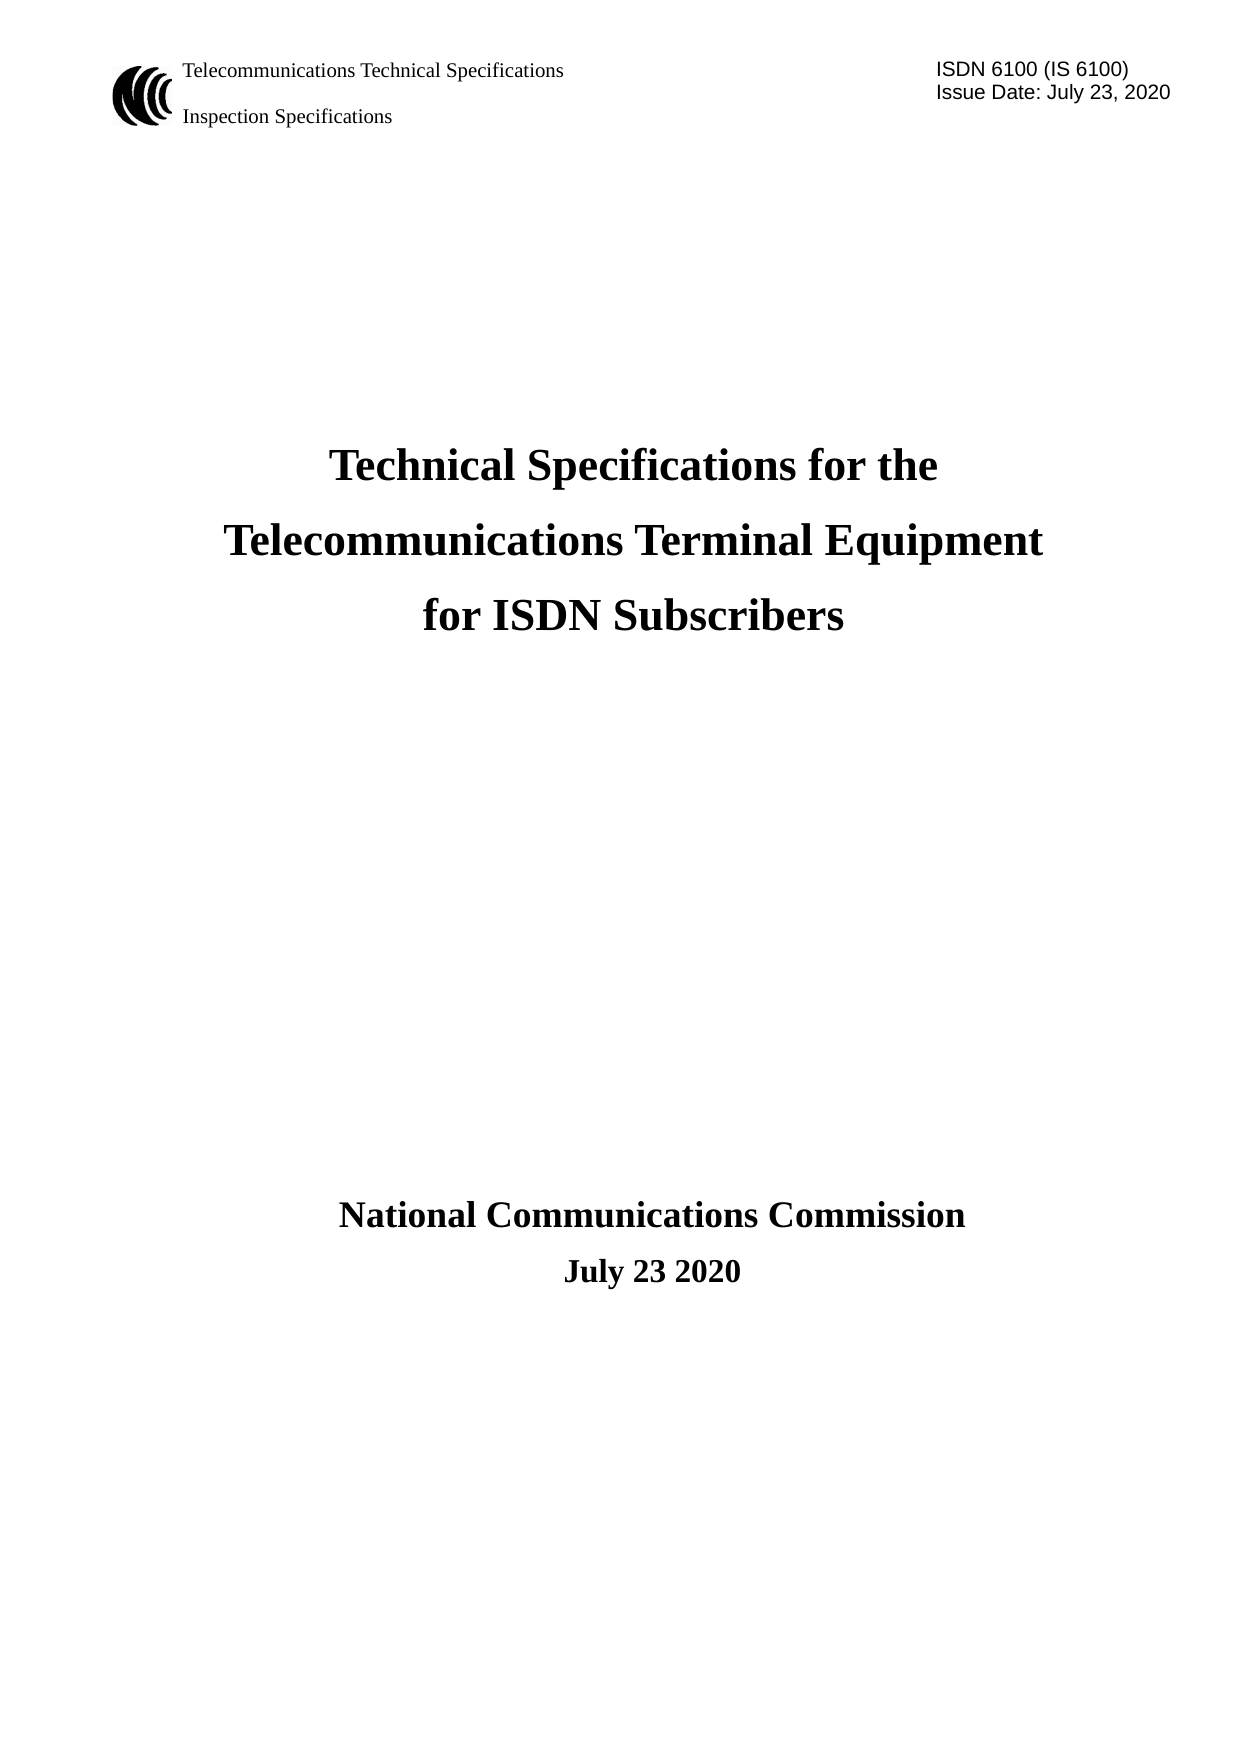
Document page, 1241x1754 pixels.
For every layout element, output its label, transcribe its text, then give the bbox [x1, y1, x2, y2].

subtitle National Communications Commission [177, 1177, 1127, 1252]
subtitle July 23 2020 [177, 1252, 1127, 1289]
text Technical Specifications for the Telecommunications Terminal Equipment for ISDN Subscribers [190, 427, 1077, 652]
